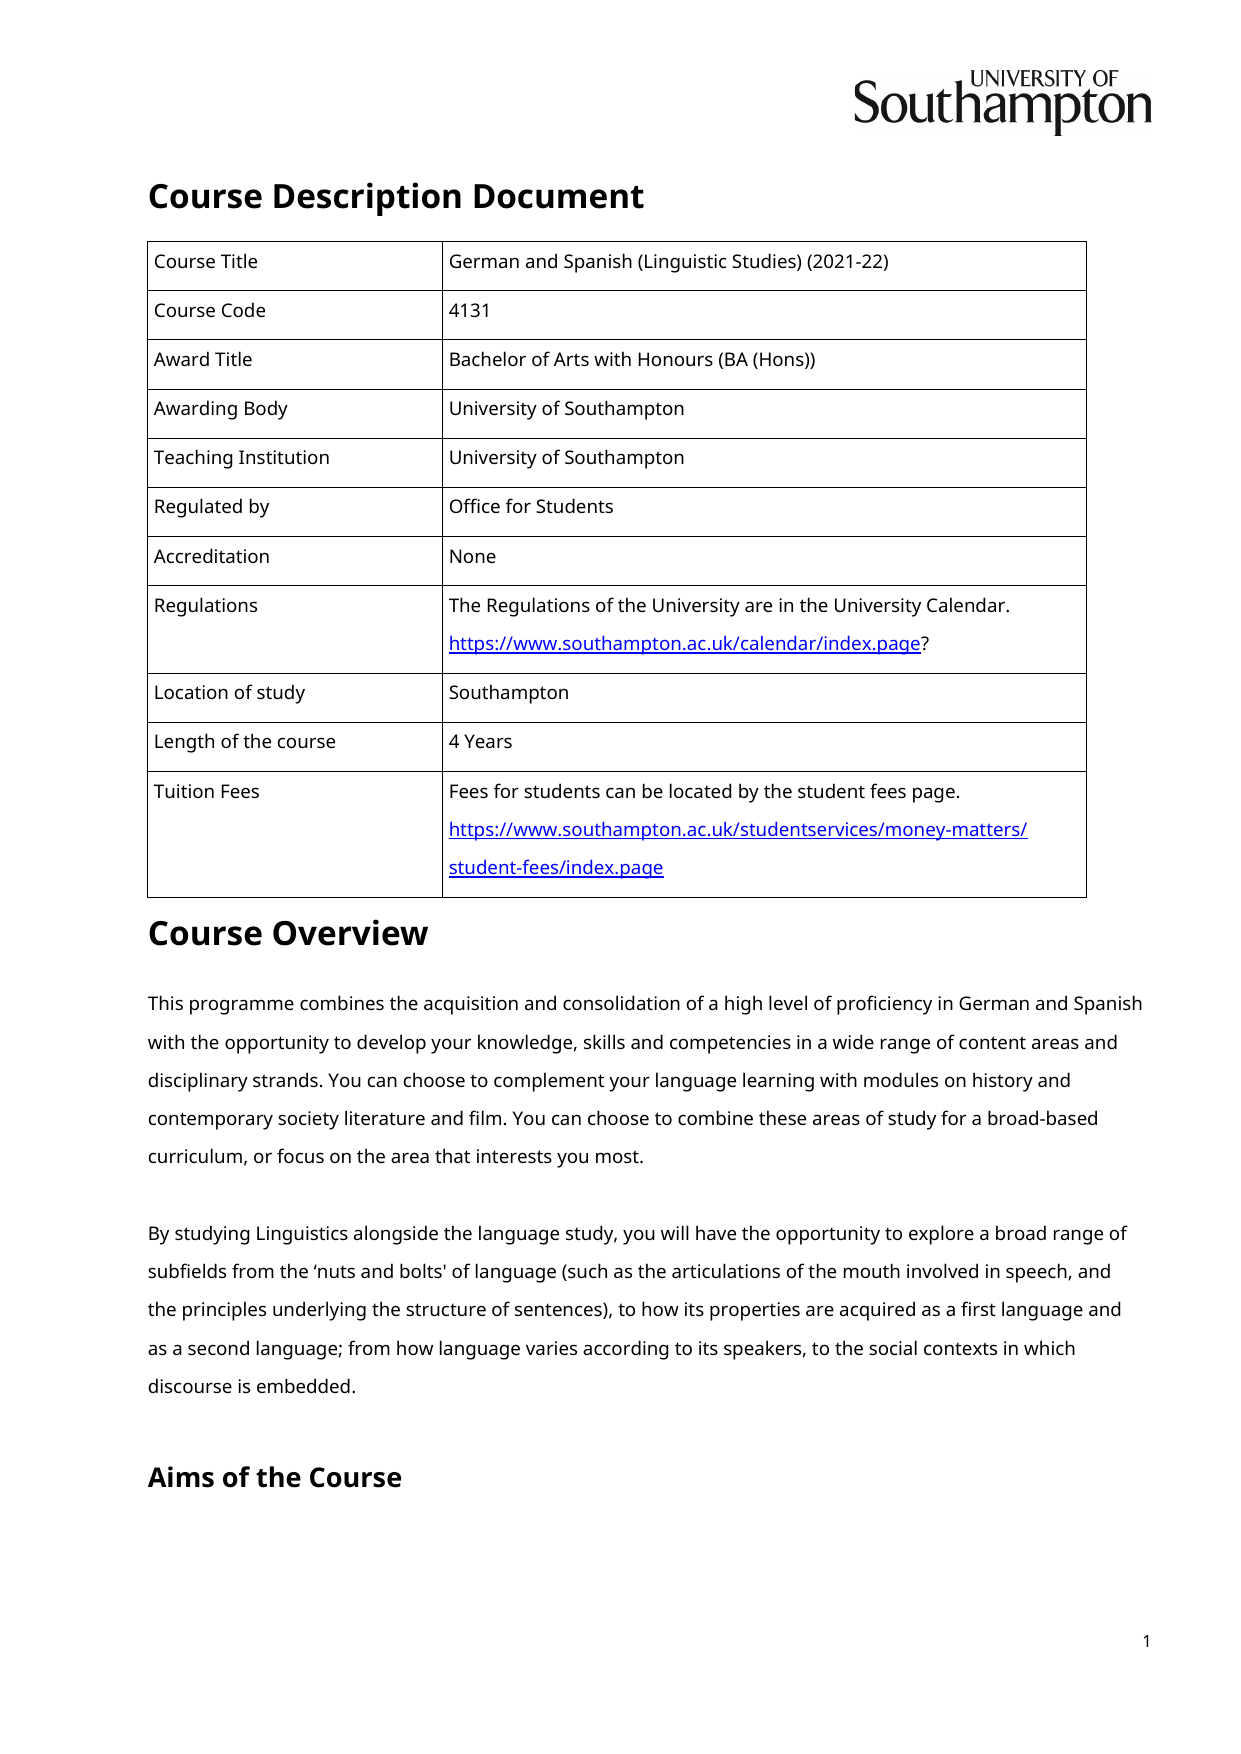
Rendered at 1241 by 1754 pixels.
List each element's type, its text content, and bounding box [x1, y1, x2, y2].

table_cell Fees for students can be located by the student fees page. https://www.southampton.ac.uk/studentservices/money-matters/student-fees/index.page [443, 772, 1086, 897]
subtitle Aims of the Course [148, 1458, 1152, 1495]
table_header German and Spanish (Linguistic Studies) (2021-22) [443, 242, 1086, 290]
table_cell Tuition Fees [148, 772, 442, 897]
subtitle Course Description Document [148, 173, 1152, 218]
table_cell Length of the course [148, 723, 442, 771]
table_cell Office for Students [443, 488, 1086, 536]
table_cell Bachelor of Arts with Honours (BA (Hons)) [443, 340, 1086, 388]
table_cell None [443, 537, 1086, 585]
table_cell 4 Years [443, 723, 1086, 771]
table_cell Southampton [443, 674, 1086, 722]
table_cell Teaching Institution [148, 439, 442, 487]
subtitle Course Overview [148, 910, 1152, 956]
text This programme combines the acquisition and consolidation of a high level of proficiency in German and Spanish with the opportunity to develop your knowledge, skills and competencies in a wide range of content areas and disciplinary strands. You can choose to complement your language learning with modules on history and contemporary society literature and film. You can choose to combine these areas of study for a broad-based curriculum, or focus on the area that interests you most. By studying Linguistics alongside the language study, you will have the opportunity to explore a broad range of subfields from the ‘nuts and bolts' of language (such as the articulations of the mouth involved in speech, and the principles underlying the structure of sentences), to how its properties are acquired as a first language and as a second language; from how language varies according to its speakers, to the social contexts in which discourse is embedded. [148, 991, 1145, 1398]
table_cell Award Title [148, 340, 442, 388]
table_cell University of Southampton [443, 390, 1086, 438]
table_cell Regulations [148, 586, 442, 673]
table_cell Awarding Body [148, 390, 442, 438]
table_cell 4131 [443, 291, 1086, 339]
table_header Course Title [148, 242, 442, 290]
table_cell University of Southampton [443, 439, 1086, 487]
table_cell Accreditation [148, 537, 442, 585]
table_cell The Regulations of the University are in the University Calendar. https://www.southampton.ac.uk/calendar/index.page? [443, 586, 1086, 673]
table_cell Course Code [148, 291, 442, 339]
table_cell Location of study [148, 674, 442, 722]
table_cell Regulated by [148, 488, 442, 536]
